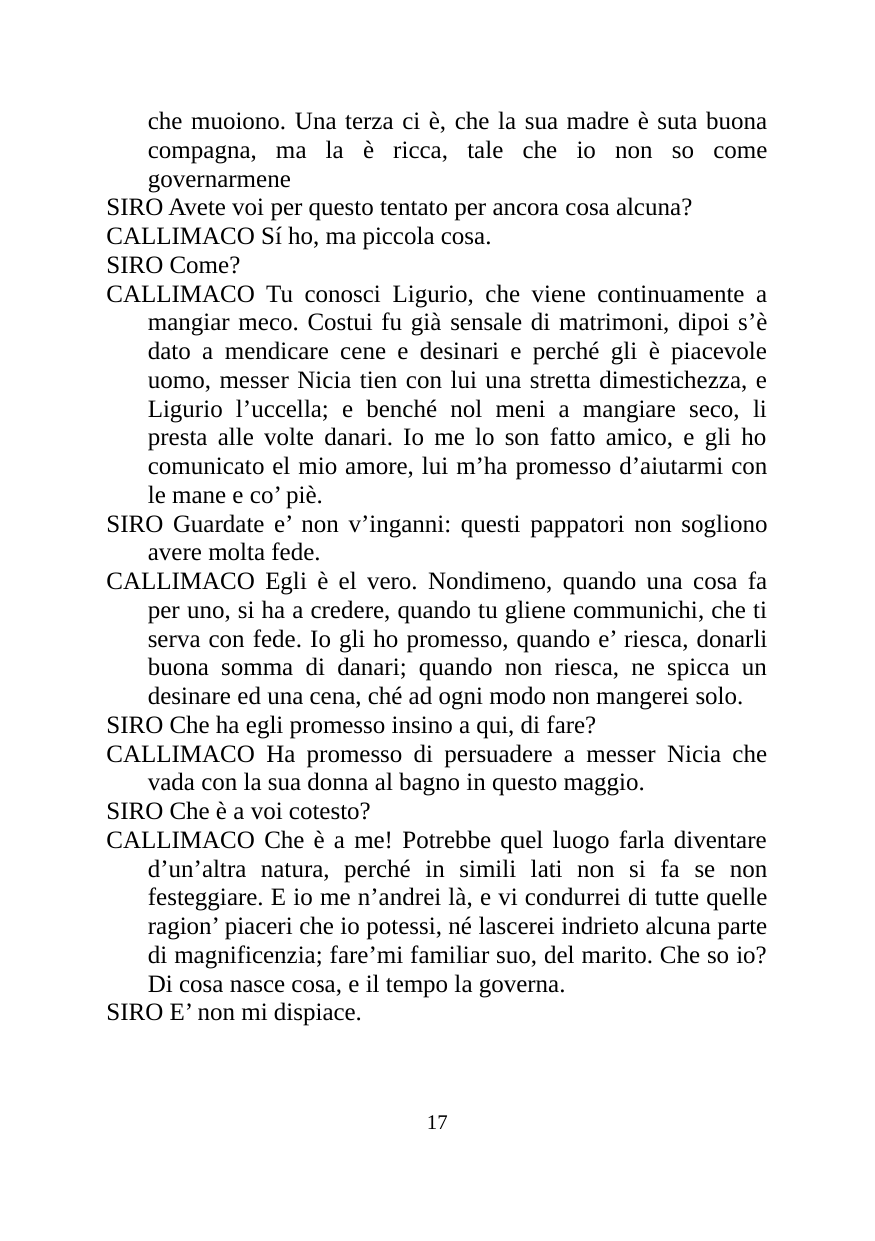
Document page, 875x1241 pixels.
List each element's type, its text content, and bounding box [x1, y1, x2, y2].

text SIRO Avete voi per questo tentato per ancora cosa alcuna? [106, 192, 768, 221]
text CALLIMACO Tu conosci Ligurio, che viene continuamente a mangiar meco. Costui fu già sensale di matrimoni, dipoi s’è dato a mendicare cene e desinari e perché gli è piacevole uomo, messer Nicia tien con lui una stretta dimestichezza, e Ligurio l’uccella; e benché nol meni a mangiare seco, li presta alle volte danari. Io me lo son fatto amico, e gli ho comunicato el mio amore, lui m’ha promesso d’aiutarmi con le mane e co’ piè. [106, 279, 768, 509]
text CALLIMACO Ha promesso di persuadere a messer Nicia che vada con la sua donna al bagno in questo maggio. [106, 739, 768, 796]
text SIRO Come? [106, 250, 768, 279]
text CALLIMACO Che è a me! Potrebbe quel luogo farla diventare d’un’altra natura, perché in simili lati non si fa se non festeggiare. E io me n’andrei là, e vi condurrei di tutte quelle ragion’ piaceri che io potessi, né lascerei indrieto alcuna parte di magnificenzia; fare’mi familiar suo, del marito. Che so io? Di cosa nasce cosa, e il tempo la governa. [106, 825, 768, 997]
text che muoiono. Una terza ci è, che la sua madre è suta buona compagna, ma la è ricca, tale che io non so come governarmene [106, 106, 768, 192]
text CALLIMACO Sí ho, ma piccola cosa. [106, 221, 768, 250]
text SIRO Guardate e’ non v’inganni: questi pappatori non sogliono avere molta fede. [106, 509, 768, 566]
text SIRO Che ha egli promesso insino a qui, di fare? [106, 710, 768, 739]
text CALLIMACO Egli è el vero. Nondimeno, quando una cosa fa per uno, si ha a credere, quando tu gliene communichi, che ti serva con fede. Io gli ho promesso, quando e’ riesca, donarli buona somma di danari; quando non riesca, ne spicca un desinare ed una cena, ché ad ogni modo non mangerei solo. [106, 566, 768, 710]
text SIRO Che è a voi cotesto? [106, 796, 768, 825]
text SIRO E’ non mi dispiace. [106, 997, 768, 1026]
